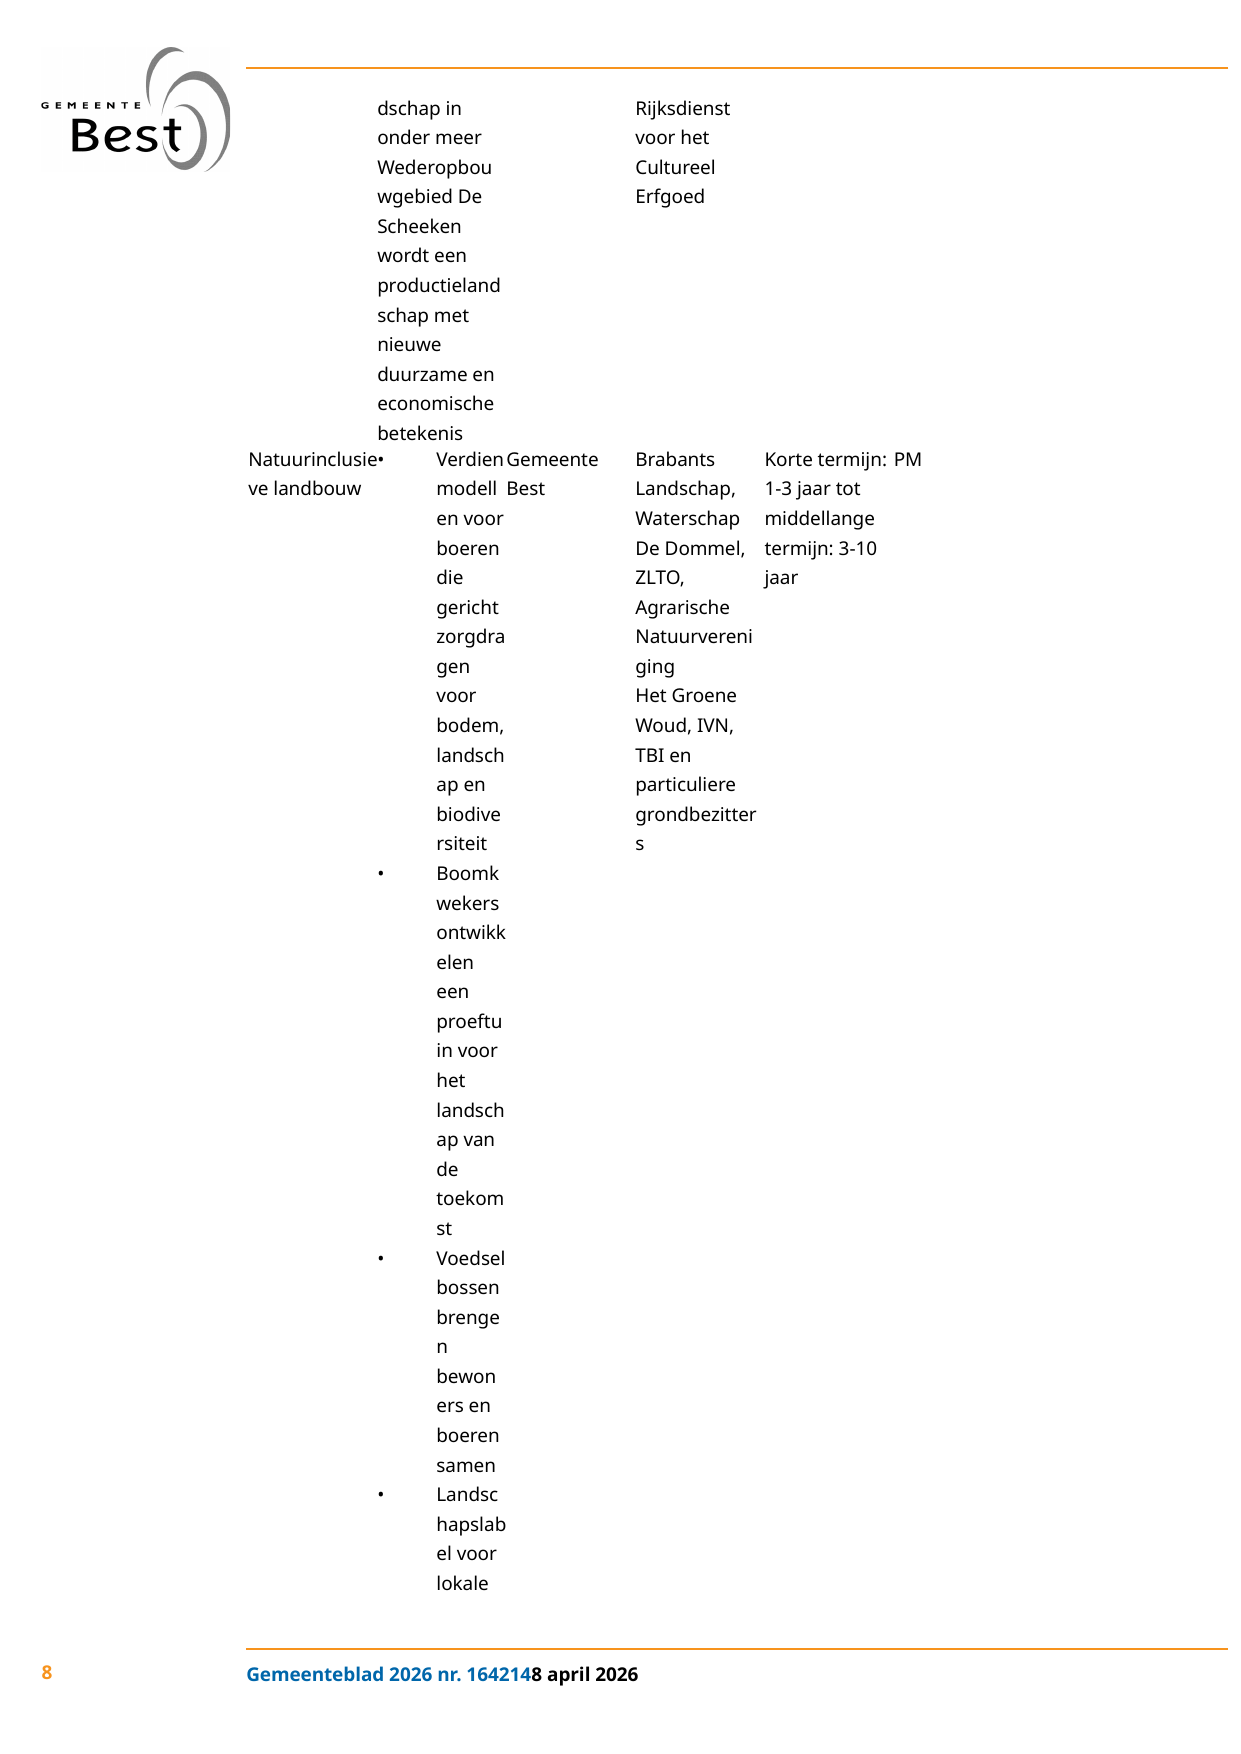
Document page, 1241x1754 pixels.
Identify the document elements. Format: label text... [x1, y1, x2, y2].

table_cell [894, 95, 1022, 446]
table_cell Gemeente Best [506, 446, 635, 1596]
table_cell [506, 95, 635, 446]
table_cell [764, 95, 893, 446]
picture [41, 47, 231, 172]
table_cell Verdienmodellen voor boeren die gericht zorgdragen voor bodem, landschap en biodiversiteit Boomkwekers ontwikkelen een proeftuin voor het landschap van de toekomst Voedselbossen brengen bewoners en boeren samen Landschapslabel voor lokale [377, 446, 506, 1596]
table_cell Korte termijn: 1-3 jaar tot middellange termijn: 3-10 jaar [764, 446, 893, 1596]
table_cell Brabants Landschap, Waterschap De Dommel, ZLTO, Agrarische Natuurvereniging Het Groene Woud, IVN, TBI en particuliere grondbezitters [635, 446, 764, 1596]
table_cell [248, 95, 377, 446]
table_cell Natuurinclusieve landbouw [248, 446, 377, 1596]
table_cell dschap in onder meer Wederopbouwgebied De Scheeken wordt een productielandschap met nieuwe duurzame en economische betekenis [377, 95, 506, 446]
table_cell [1023, 446, 1152, 1596]
table_cell Rijksdienst voor het Cultureel Erfgoed [635, 95, 764, 446]
table_cell PM [894, 446, 1022, 1596]
table_cell [1023, 95, 1152, 446]
